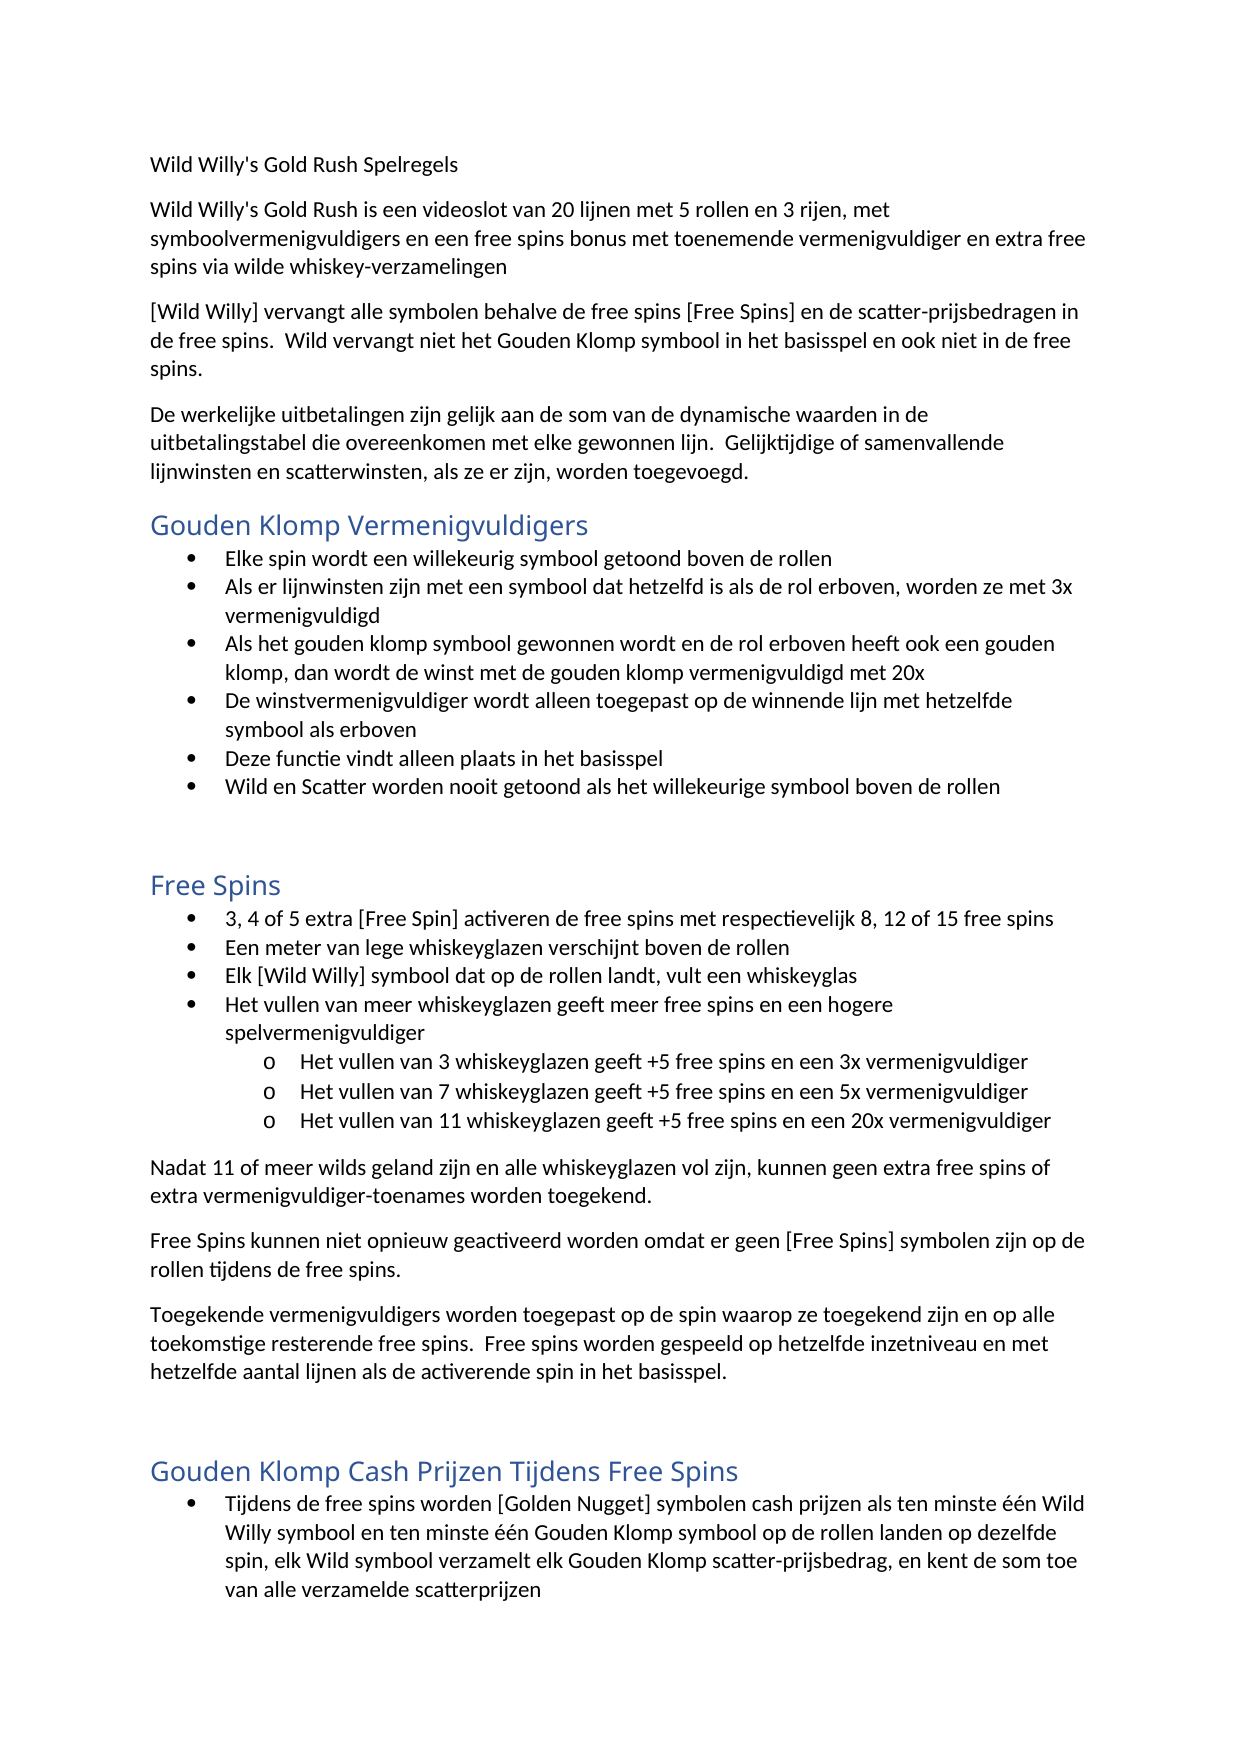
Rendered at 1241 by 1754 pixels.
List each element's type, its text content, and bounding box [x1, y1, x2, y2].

text Toegekende vermenigvuldigers worden toegepast op de spin waarop ze toegekend zijn en op alle toekomstige resterende free spins. Free spins worden gespeeld op hetzelfde inzetniveau en met hetzelfde aantal lijnen als de activerende spin in het basisspel. [150, 1300, 1090, 1385]
list De winstvermenigvuldiger wordt alleen toegepast op de winnende lijn met hetzelfde symbool als erboven [187, 687, 1090, 743]
list Wild en Scatter worden nooit getoond als het willekeurige symbool boven de rollen [187, 772, 1090, 800]
list 3, 4 of 5 extra [Free Spin] activeren de free spins met respectievelijk 8, 12 of 15 free spins [187, 904, 1090, 932]
list Elk [Wild Willy] symbool dat op de rollen landt, vult een whiskeyglas [187, 961, 1090, 989]
list Het vullen van 11 whiskeyglazen geeft +5 free spins en een 20x vermenigvuldiger [262, 1106, 1090, 1136]
list Elke spin wordt een willekeurig symbool getoond boven de rollen [187, 544, 1090, 572]
list Het vullen van 3 whiskeyglazen geeft +5 free spins en een 3x vermenigvuldiger [262, 1047, 1090, 1076]
list Deze functie vindt alleen plaats in het basisspel [187, 744, 1090, 772]
list Als het gouden klomp symbool gewonnen wordt en de rol erboven heeft ook een gouden klomp, dan wordt de winst met de gouden klomp vermenigvuldigd met 20x [187, 629, 1090, 686]
text De werkelijke uitbetalingen zijn gelijk aan de som van de dynamische waarden in de uitbetalingstabel die overeenkomen met elke gewonnen lijn. Gelijktijdige of samenvallende lijnwinsten en scatterwinsten, als ze er zijn, worden toegevoegd. [150, 400, 1090, 485]
subtitle Free Spins [150, 867, 1090, 904]
text Free Spins kunnen niet opnieuw geactiveerd worden omdat er geen [Free Spins] symbolen zijn op de rollen tijdens de free spins. [150, 1227, 1090, 1283]
text [Wild Willy] vervangt alle symbolen behalve de free spins [Free Spins] en de scatter-prijsbedragen in de free spins. Wild vervangt niet het Gouden Klomp symbool in het basisspel en ook niet in de free spins. [150, 297, 1090, 383]
text Wild Willy's Gold Rush is een videoslot van 20 lijnen met 5 rollen en 3 rijen, met symboolvermenigvuldigers en een free spins bonus met toenemende vermenigvuldiger en extra free spins via wilde whiskey-verzamelingen [150, 195, 1090, 280]
list Het vullen van meer whiskeyglazen geeft meer free spins en een hogere spelvermenigvuldiger [187, 990, 1090, 1047]
list Een meter van lege whiskeyglazen verschijnt boven de rollen [187, 933, 1090, 961]
subtitle Gouden Klomp Cash Prijzen Tijdens Free Spins [150, 1452, 1090, 1489]
text Wild Willy's Gold Rush Spelregels [150, 150, 1090, 178]
subtitle Gouden Klomp Vermenigvuldigers [150, 506, 1090, 543]
list Het vullen van 7 whiskeyglazen geeft +5 free spins en een 5x vermenigvuldiger [262, 1077, 1090, 1106]
list Tijdens de free spins worden [Golden Nugget] symbolen cash prijzen als ten minste één Wild Willy symbool en ten minste één Gouden Klomp symbool op de rollen landen op dezelfde spin, elk Wild symbool verzamelt elk Gouden Klomp scatter-prijsbedrag, en kent de som toe van alle verzamelde scatterprijzen [187, 1489, 1090, 1603]
text Nadat 11 of meer wilds geland zijn en alle whiskeyglazen vol zijn, kunnen geen extra free spins of extra vermenigvuldiger-toenames worden toegekend. [150, 1153, 1090, 1209]
list Als er lijnwinsten zijn met een symbool dat hetzelfd is als de rol erboven, worden ze met 3x vermenigvuldigd [187, 572, 1090, 629]
